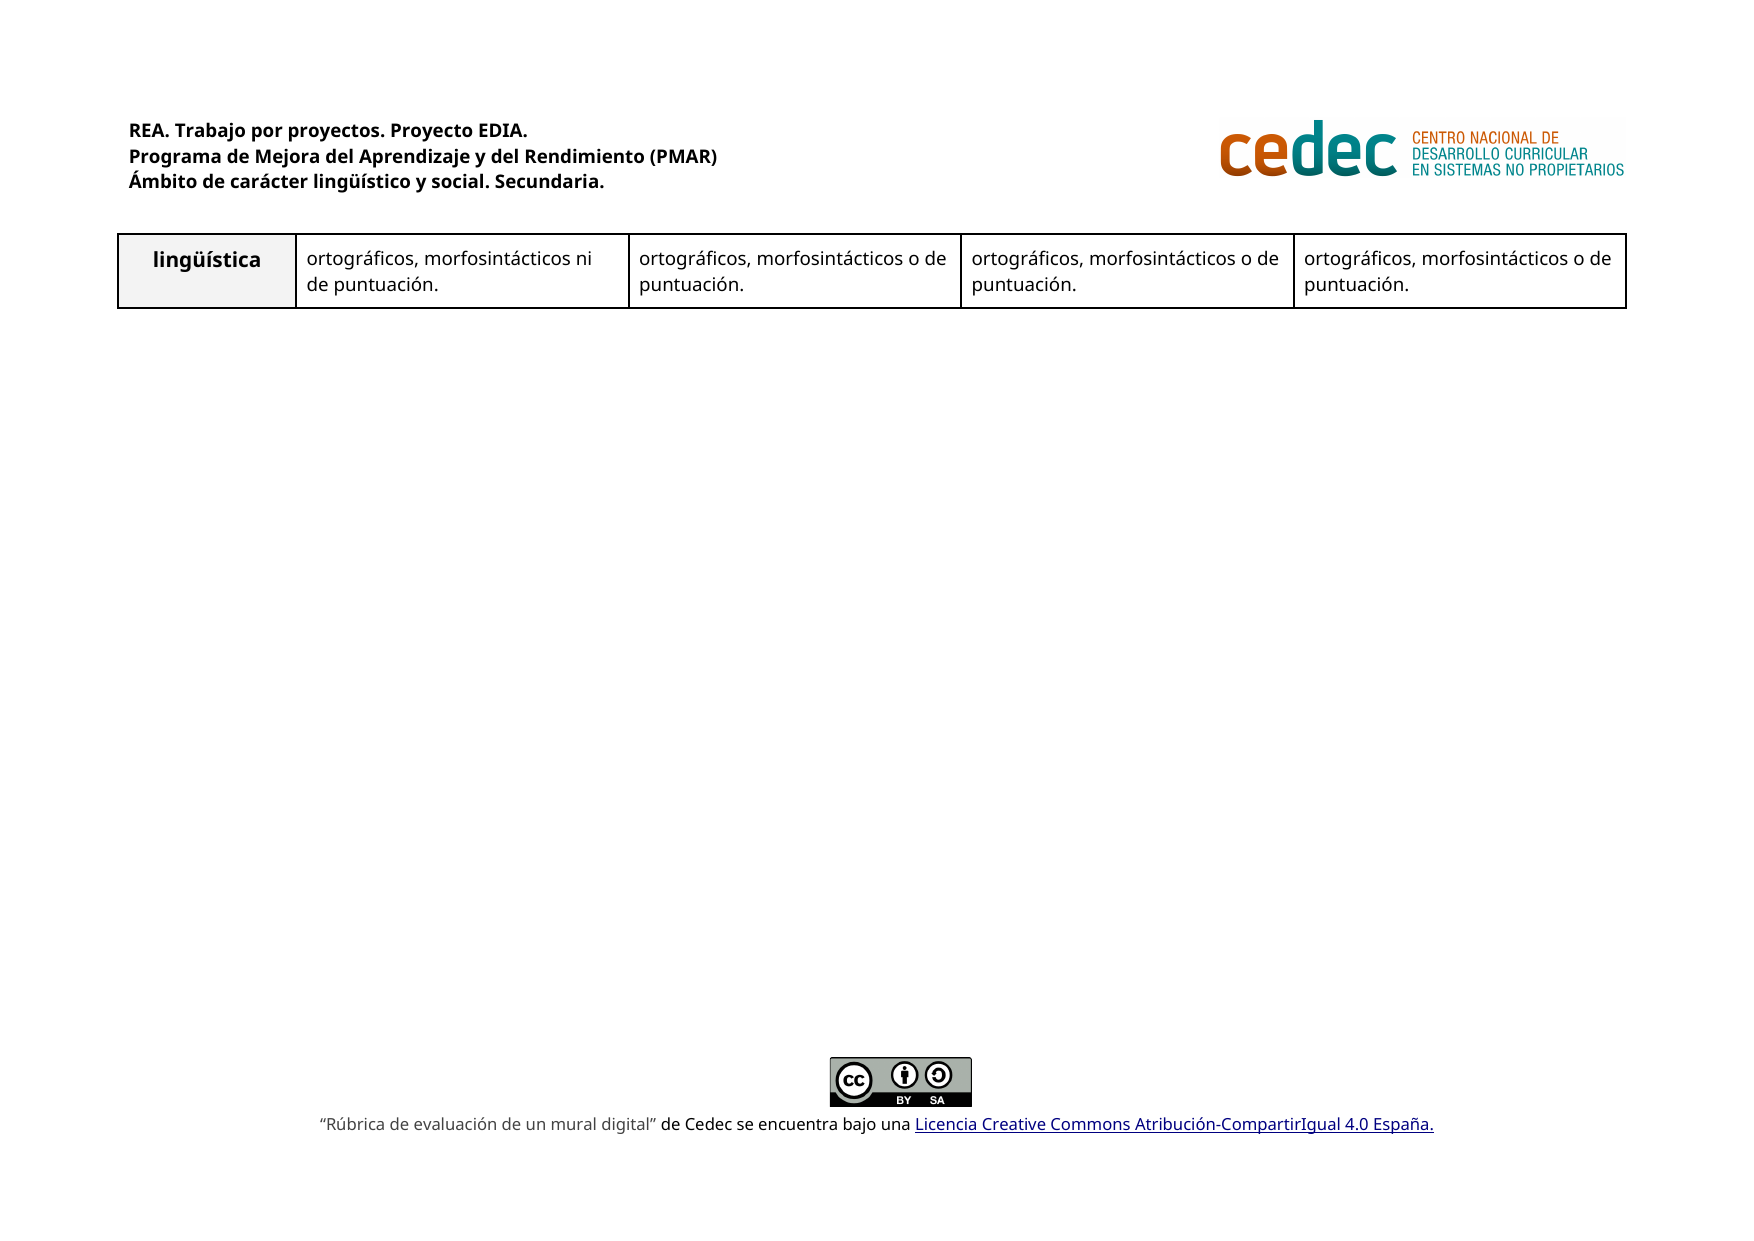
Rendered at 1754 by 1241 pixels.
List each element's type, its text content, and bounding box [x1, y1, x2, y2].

table_cell lingüística [119, 235, 295, 307]
table_cell ortográficos, morfosintácticos o de puntuación. [962, 235, 1293, 307]
table_cell ortográficos, morfosintácticos ni de puntuación. [297, 235, 628, 307]
picture [1219, 117, 1626, 178]
table_cell ortográficos, morfosintácticos o de puntuación. [1295, 235, 1625, 307]
picture [829, 1057, 972, 1107]
table_cell ortográficos, morfosintácticos o de puntuación. [630, 235, 960, 307]
